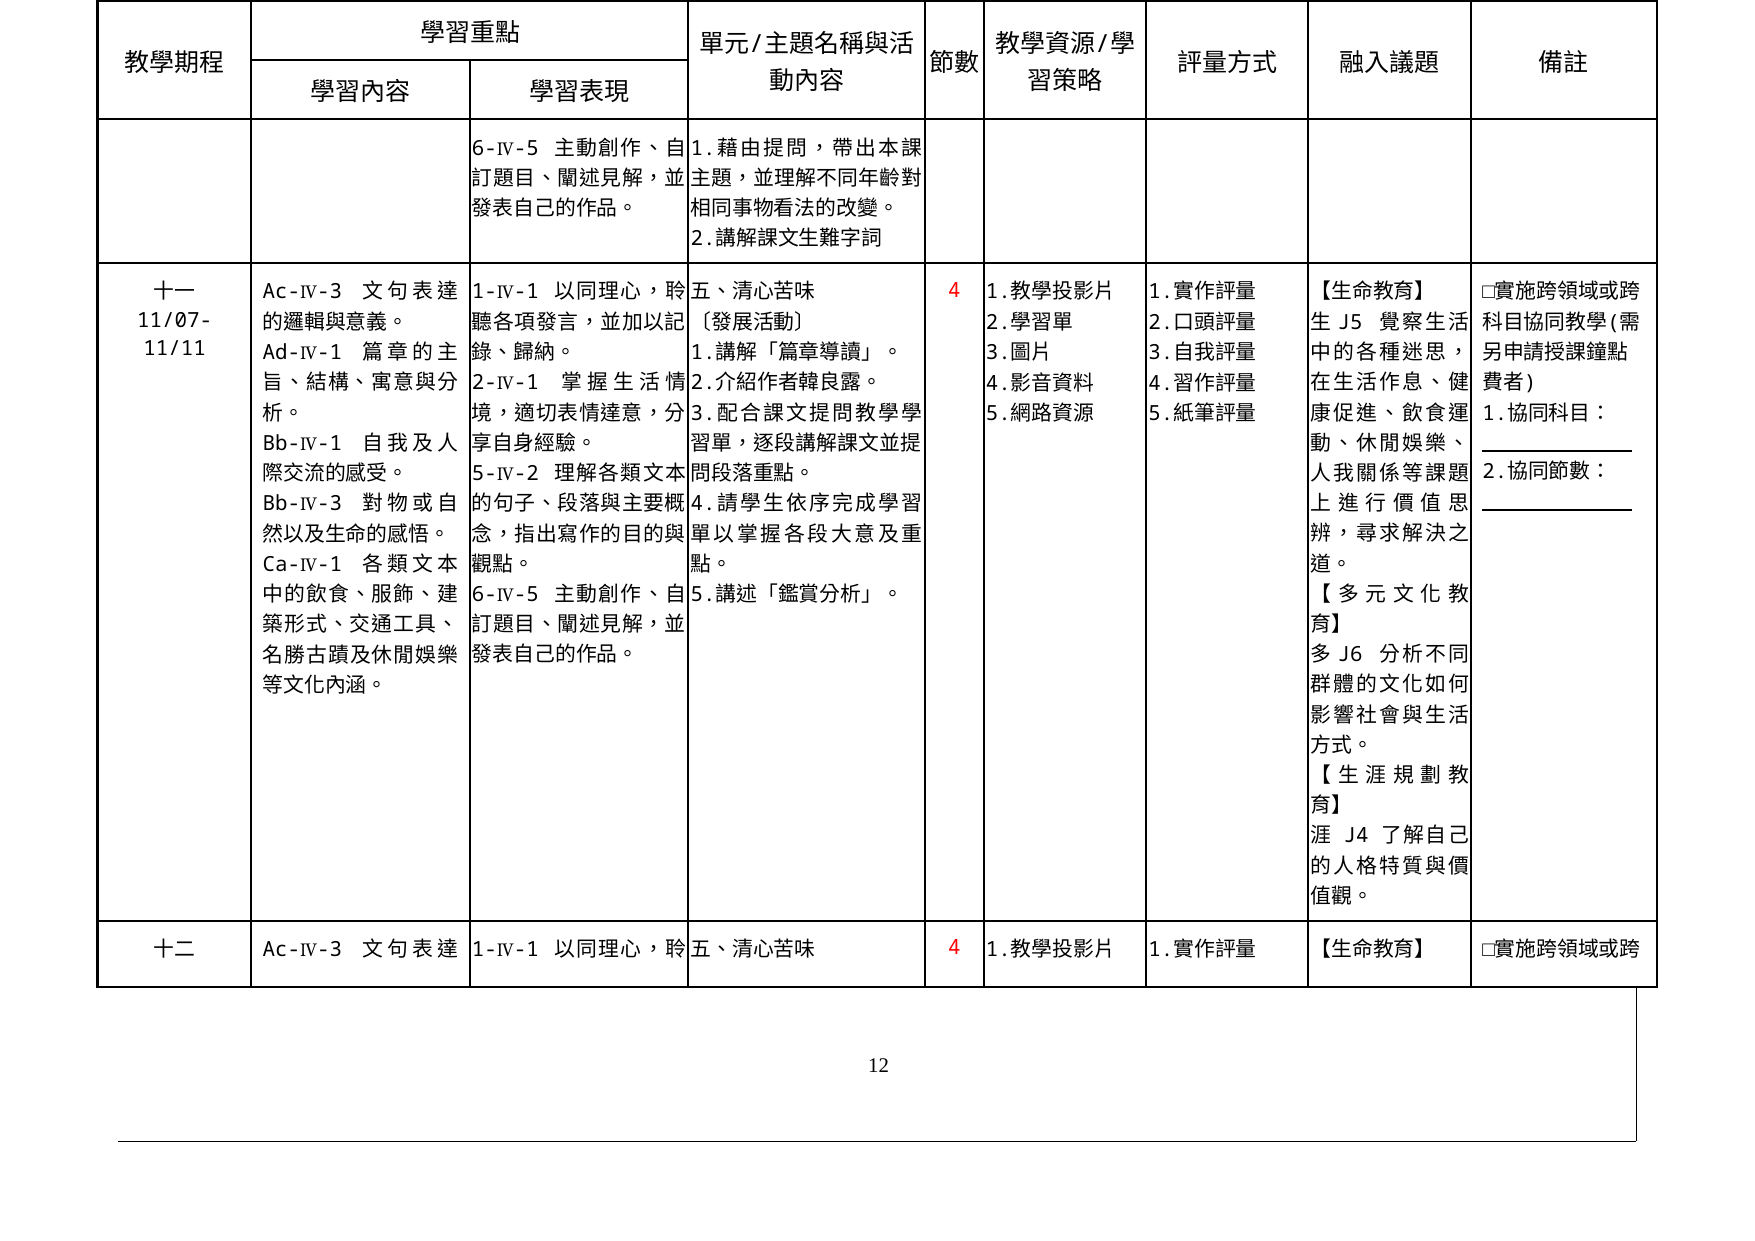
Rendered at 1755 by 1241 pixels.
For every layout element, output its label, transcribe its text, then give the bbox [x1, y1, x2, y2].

table_cell Ac-Ⅳ-3 文句表達的邏輯與意義。 Ad-Ⅳ-1 篇章的主旨、結構、寓意與分析。 Bb-Ⅳ-1 自我及人際交流的感受。 Bb-Ⅳ-3 對物或自然以及生命的感悟。 Ca-Ⅳ-1 各類文本中的飲食、服飾、建築形式、交通工具、名勝古蹟及休閒娛樂等文化內涵。 [252, 264, 469, 920]
table_cell 學習內容 [252, 61, 469, 118]
table_header 節數 [926, 2, 983, 118]
table_cell 1.實作評量 [1147, 922, 1307, 986]
table_header 學習重點 [252, 2, 687, 59]
table_cell 學習表現 [471, 61, 687, 118]
table_header 備註 [1472, 2, 1656, 118]
table_cell [1472, 120, 1656, 262]
table_header 教學期程 [99, 2, 250, 118]
table_cell 4 [926, 264, 983, 920]
table_cell 十一 11/07-11/11 [99, 264, 250, 920]
table_cell 4 [926, 922, 983, 986]
table_cell [252, 120, 469, 262]
table_cell 五、清心苦味 [689, 922, 924, 986]
table_cell 1.實作評量 2.口頭評量 3.自我評量 4.習作評量 5.紙筆評量 [1147, 264, 1307, 920]
table_cell [985, 120, 1145, 262]
table_header 評量方式 [1147, 2, 1307, 118]
table_cell [1147, 120, 1307, 262]
table_cell 1-Ⅳ-1 以同理心，聆聽各項發言，並加以記錄、歸納。 2-Ⅳ-1 掌握生活情境，適切表情達意，分享自身經驗。 5-Ⅳ-2 理解各類文本的句子、段落與主要概念，指出寫作的目的與觀點。 6-Ⅳ-5 主動創作、自訂題目、闡述見解，並發表自己的作品。 [471, 264, 687, 920]
table_cell [99, 120, 250, 262]
table_header 融入議題 [1309, 2, 1470, 118]
table_cell 【生命教育】 生J5 覺察生活中的各種迷思，在生活作息、健康促進、飲食運動、休閒娛樂、人我關係等課題上進行價值思辨，尋求解決之道。 【多元文化教育】 多J6 分析不同群體的文化如何影響社會與生活方式。 【生涯規劃教育】 涯 J4 了解自己的人格特質與價值觀。 [1309, 264, 1470, 920]
table_cell [1309, 120, 1470, 262]
table_cell [926, 120, 983, 262]
table_header 教學資源/學習策略 [985, 2, 1145, 118]
table_cell 1.教學投影片 [985, 922, 1145, 986]
table_cell □實施跨領域或跨 [1472, 922, 1656, 986]
table_cell Ac-Ⅳ-3 文句表達 [252, 922, 469, 986]
table_cell 1.教學投影片 2.學習單 3.圖片 4.影音資料 5.網路資源 [985, 264, 1145, 920]
table_cell 十二 [99, 922, 250, 986]
table_cell 【生命教育】 [1309, 922, 1470, 986]
table_cell □實施跨領域或跨科目協同教學(需另申請授課鐘點費者) 1.協同科目： 2.協同節數： [1472, 264, 1656, 920]
table_cell 1-Ⅳ-1 以同理心，聆 [471, 922, 687, 986]
table_header 單元/主題名稱與活動內容 [689, 2, 924, 118]
table_cell 6-Ⅳ-5 主動創作、自訂題目、闡述見解，並發表自己的作品。 [471, 120, 687, 262]
table_cell 1.藉由提問，帶出本課主題，並理解不同年齡對相同事物看法的改變。 2.講解課文生難字詞 [689, 120, 924, 262]
table_cell 五、清心苦味 〔發展活動〕 1.講解「篇章導讀」。 2.介紹作者韓良露。 3.配合課文提問教學學習單，逐段講解課文並提問段落重點。 4.請學生依序完成學習單以掌握各段大意及重點。 5.講述「鑑賞分析」。 [689, 264, 924, 920]
